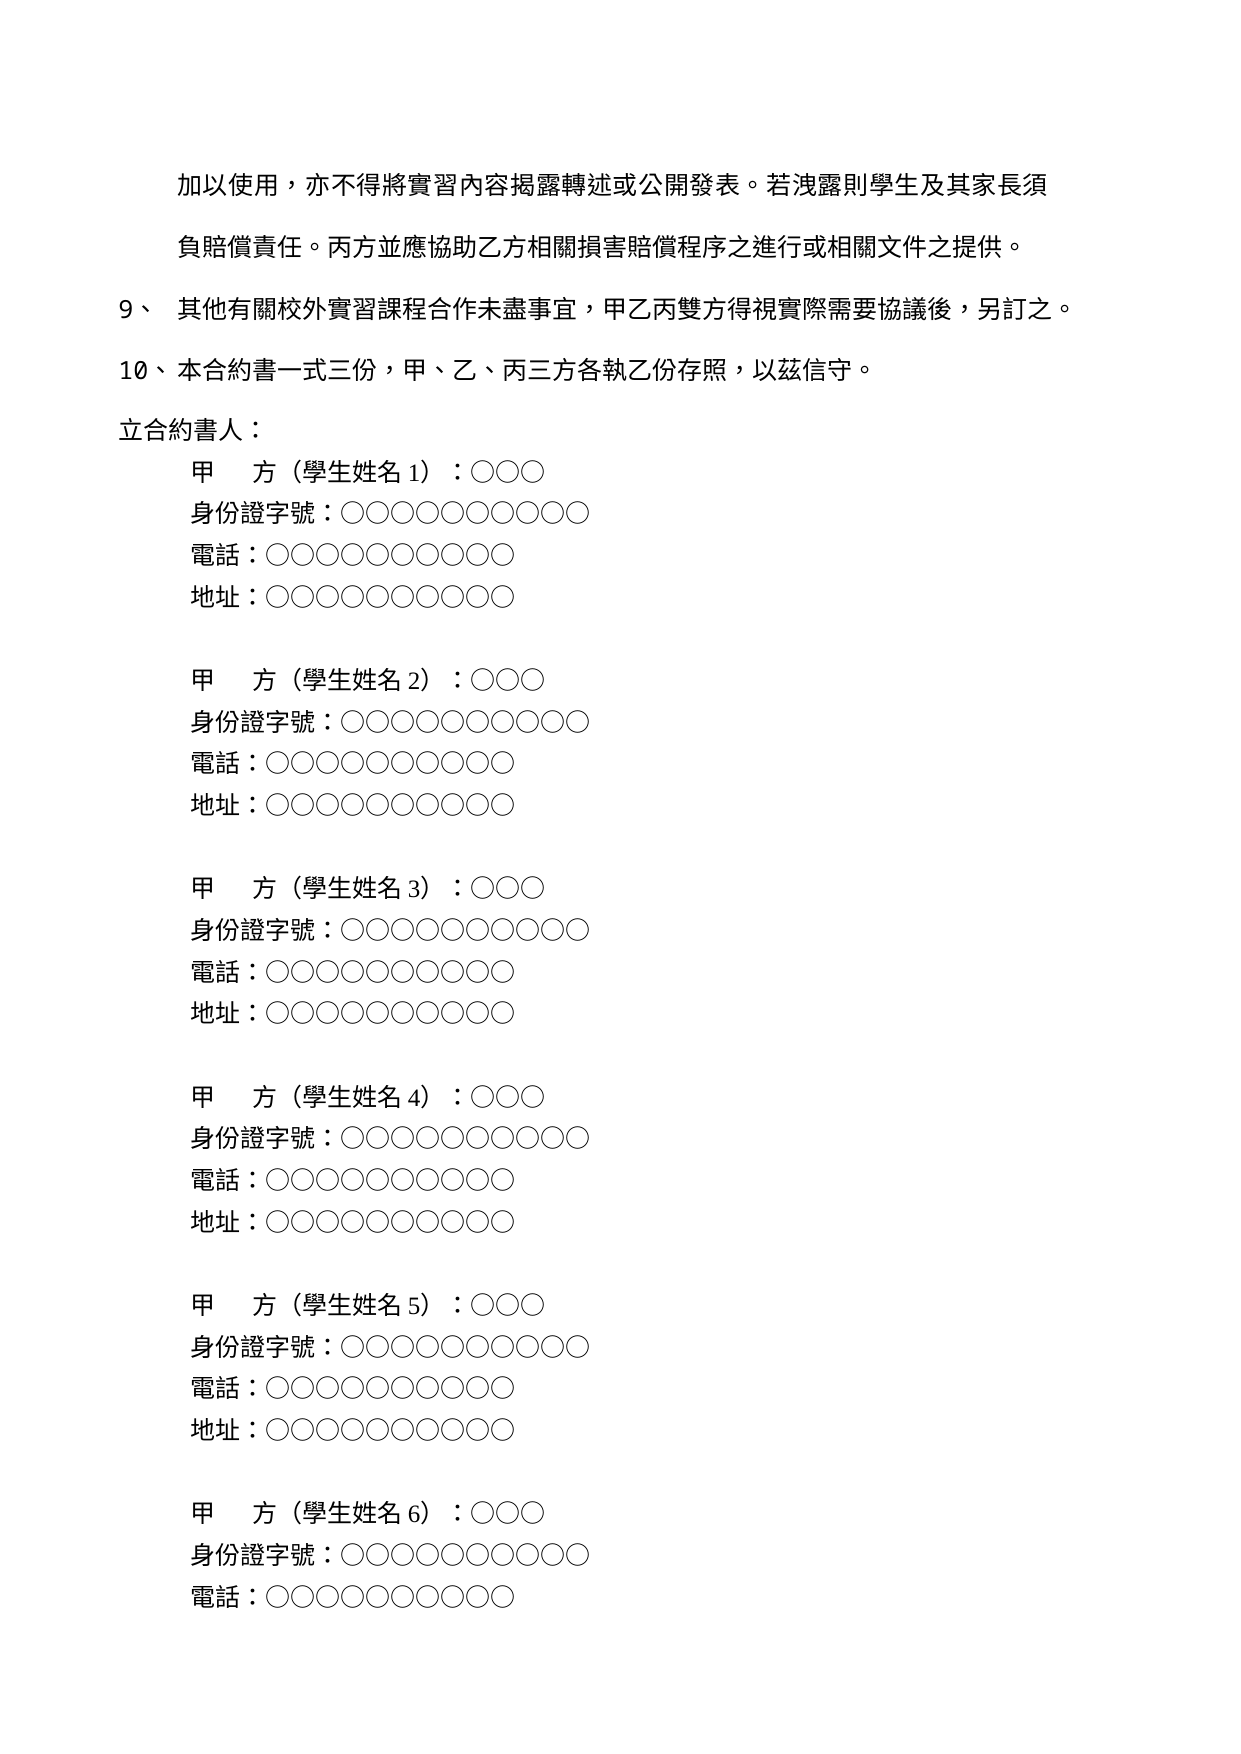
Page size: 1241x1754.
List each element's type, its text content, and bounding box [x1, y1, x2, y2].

text 電話：○○○○○○○○○○ [181, 1573, 1053, 1614]
text 身份證字號：○○○○○○○○○○ [181, 1531, 1053, 1573]
text 電話：○○○○○○○○○○ [1031, 739, 1053, 781]
text 甲 方（學生姓名3）：○○○ [1031, 864, 1053, 906]
text 甲 方（學生姓名6）：○○○ [181, 1489, 1053, 1531]
text 地址：○○○○○○○○○○ [1031, 989, 1053, 1031]
list 本合約書一式三份，甲、乙、丙三方各執乙份存照，以茲信守。 [118, 346, 1053, 387]
text 甲 方（學生姓名5）：○○○ [1031, 1281, 1053, 1323]
text 甲 方（學生姓名4）：○○○ [1031, 1073, 1053, 1114]
text 地址：○○○○○○○○○○ [1031, 781, 1053, 823]
text 電話：○○○○○○○○○○ [181, 1364, 1053, 1406]
text 地址：○○○○○○○○○○ [1031, 573, 1053, 614]
text 身份證字號：○○○○○○○○○○ [1031, 698, 1053, 739]
text 加以使用，亦不得將實習內容揭露轉述或公開發表。若洩露則學生及其家長須負賠償責任。丙方並應協助乙方相關損害賠償程序之進行或相關文件之提供。 [177, 142, 1050, 267]
text 電話：○○○○○○○○○○ [1031, 948, 1053, 989]
list 其他有關校外實習課程合作未盡事宜，甲乙丙雙方得視實際需要協議後，另訂之。 [118, 285, 1053, 327]
text 身份證字號：○○○○○○○○○○ [181, 489, 1053, 531]
text 地址：○○○○○○○○○○ [181, 1406, 1053, 1448]
text 電話：○○○○○○○○○○ [1031, 531, 1053, 573]
text 甲 方（學生姓名2）：○○○ [1031, 656, 1053, 698]
text 甲 方（學生姓名1）：○○○ [181, 448, 1053, 489]
text 電話：○○○○○○○○○○ [1031, 1156, 1053, 1198]
text 身份證字號：○○○○○○○○○○ [1031, 1114, 1053, 1156]
text 地址：○○○○○○○○○○ [1031, 1198, 1053, 1239]
text 身份證字號：○○○○○○○○○○ [181, 1323, 1053, 1364]
text 立合約書人： [118, 406, 1053, 448]
text 身份證字號：○○○○○○○○○○ [1031, 906, 1053, 948]
